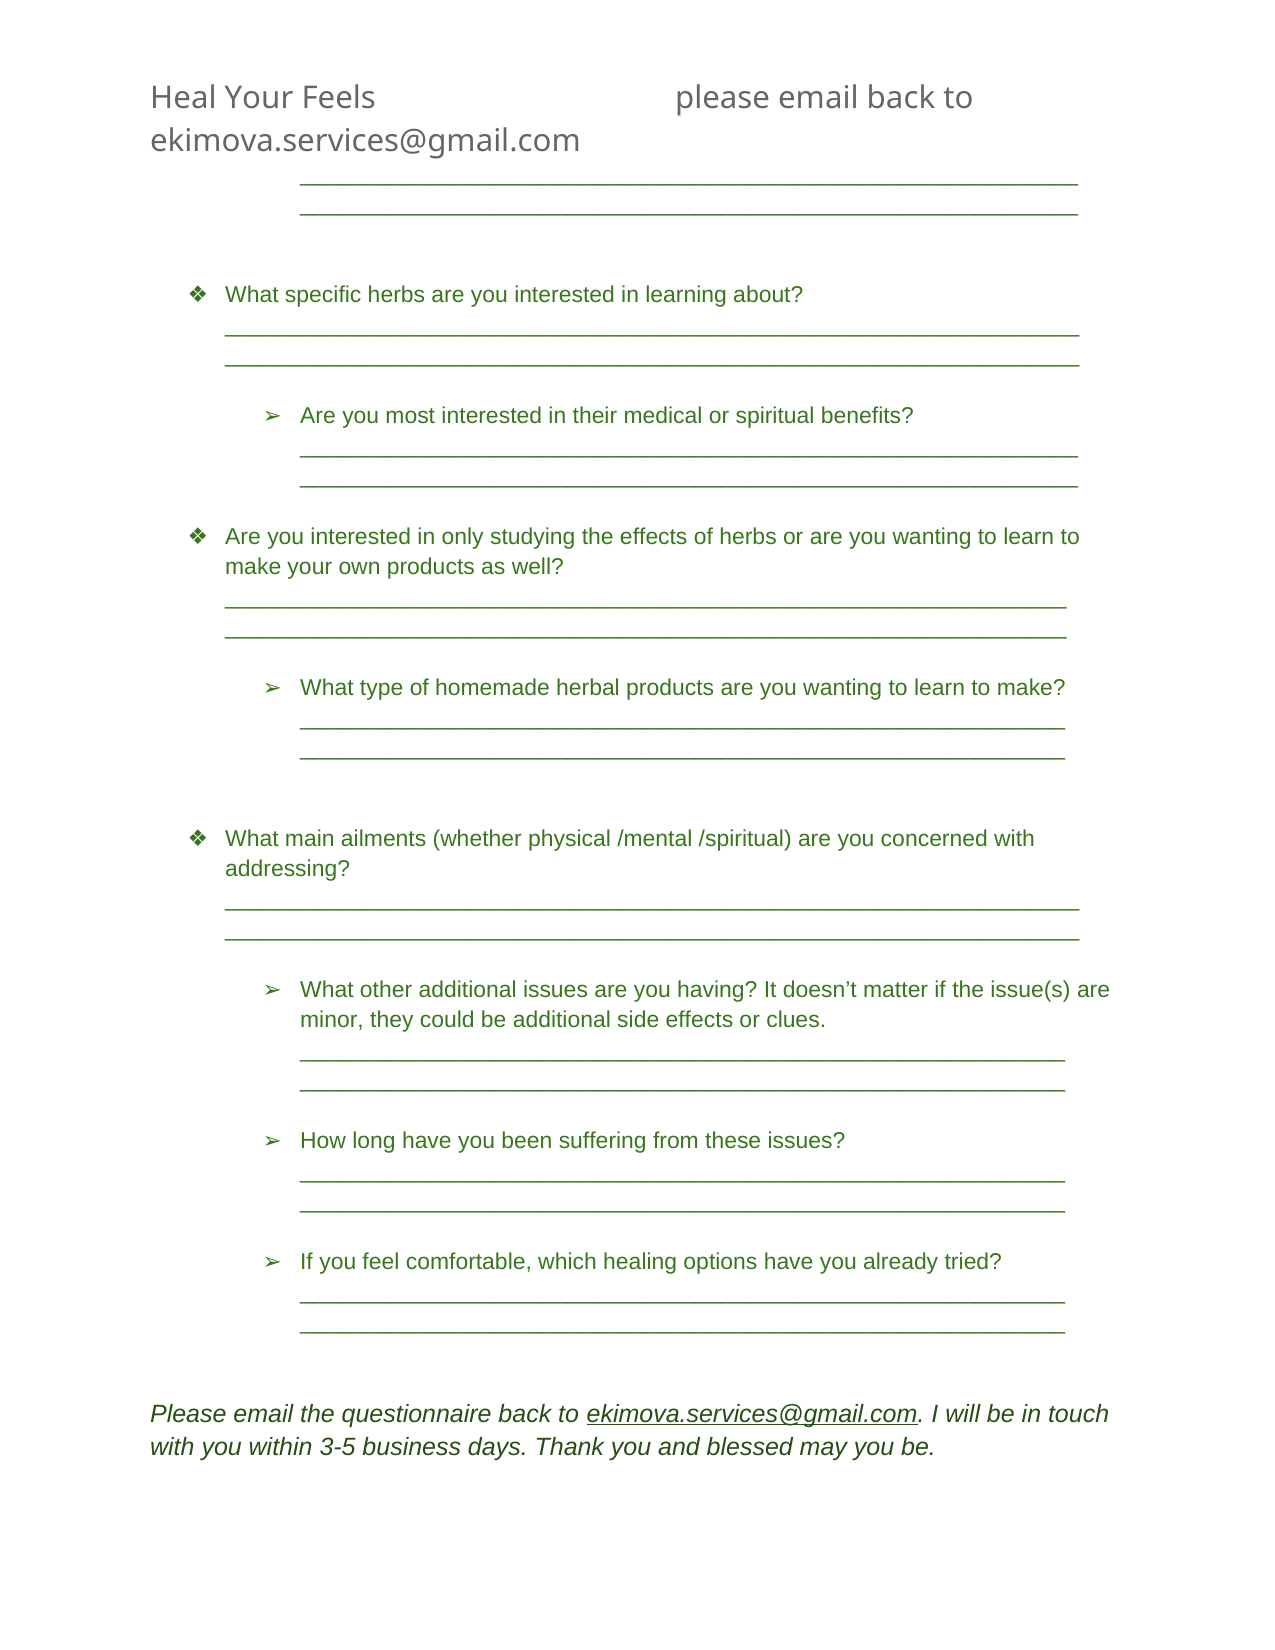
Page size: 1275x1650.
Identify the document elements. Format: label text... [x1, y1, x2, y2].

text __________________________________________________________________ [225, 613, 1125, 640]
text ____________________________________________________________ [300, 1036, 1125, 1063]
text ____________________________________________________________ [300, 1308, 1125, 1334]
text ___________________________________________________________________ [225, 341, 1125, 368]
text _____________________________________________________________ [300, 462, 1125, 489]
list What main ailments (whether physical /mental /spiritual) are you concerned with addressing? [187, 825, 1125, 881]
text ____________________________________________________________ [300, 704, 1125, 730]
text Please email the questionnaire back to ekimova.services@gmail.com. I will be in touch with you within 3-5 business days. Thank you and blessed may you be. [150, 1399, 1125, 1461]
list Are you most interested in their medical or spiritual benefits? [262, 402, 1125, 428]
list What other additional issues are you having? It doesn’t matter if the issue(s) are minor, they could be additional side effects or clues. [262, 976, 1125, 1032]
text __________________________________________________________________ [225, 583, 1125, 609]
list What type of homemade herbal products are you wanting to learn to make? [262, 674, 1125, 700]
text ____________________________________________________________ [300, 1278, 1125, 1304]
text _____________________________________________________________ [300, 432, 1125, 458]
text ____________________________________________________________ [300, 734, 1125, 761]
list What specific herbs are you interested in learning about? [187, 281, 1125, 307]
text _____________________________________________________________ [300, 190, 1125, 217]
text ___________________________________________________________________ [225, 311, 1125, 338]
text ____________________________________________________________ [300, 1066, 1125, 1093]
text _____________________________________________________________ [300, 160, 1125, 187]
text ____________________________________________________________ [300, 1157, 1125, 1183]
text ___________________________________________________________________ [225, 915, 1125, 942]
text ____________________________________________________________ [300, 1187, 1125, 1214]
list If you feel comfortable, which healing options have you already tried? [262, 1248, 1125, 1274]
text ___________________________________________________________________ [225, 885, 1125, 912]
list How long have you been suffering from these issues? [262, 1127, 1125, 1153]
list Are you interested in only studying the effects of herbs or are you wanting to learn to make your own products as well? [187, 523, 1125, 579]
